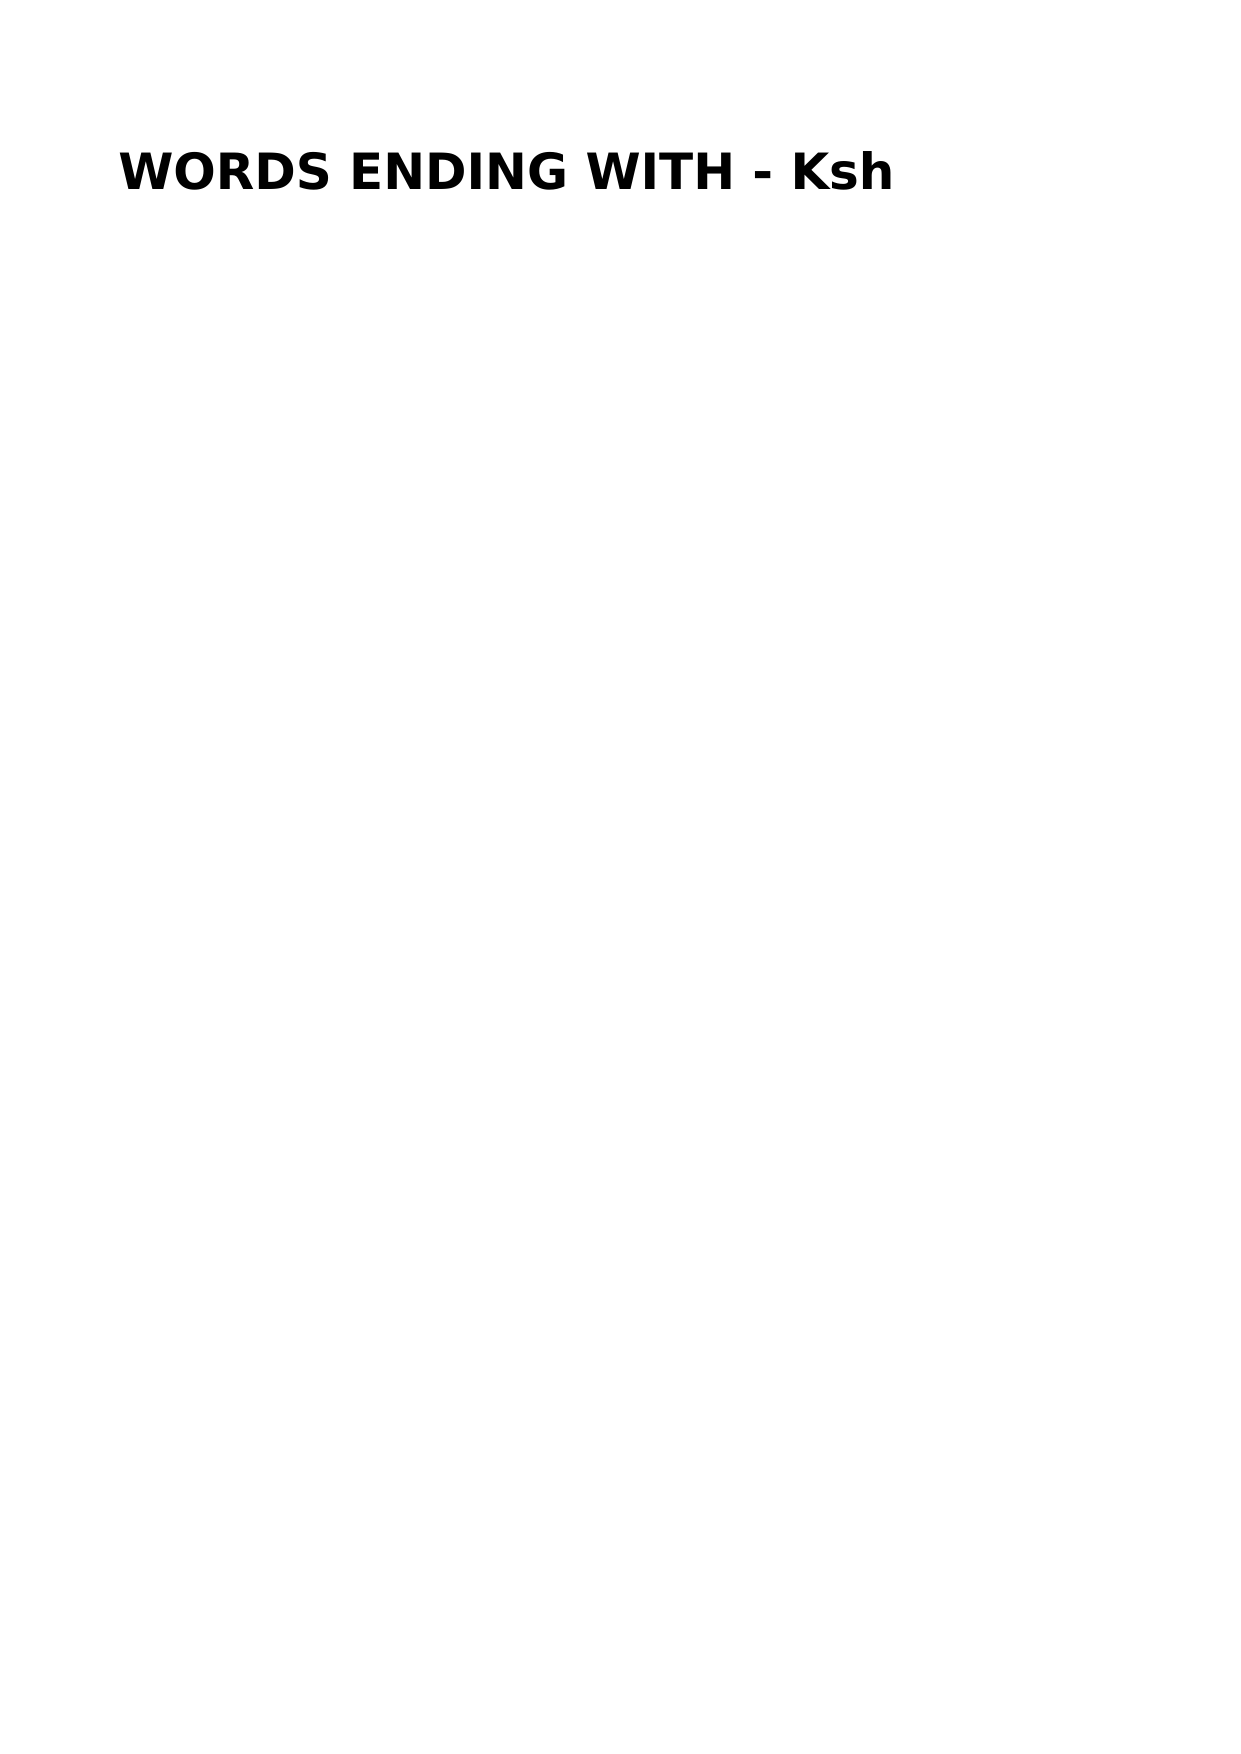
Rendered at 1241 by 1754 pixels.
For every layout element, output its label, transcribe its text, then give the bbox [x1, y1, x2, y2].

subtitle WORDS ENDING WITH - Ksh [118, 143, 1122, 201]
